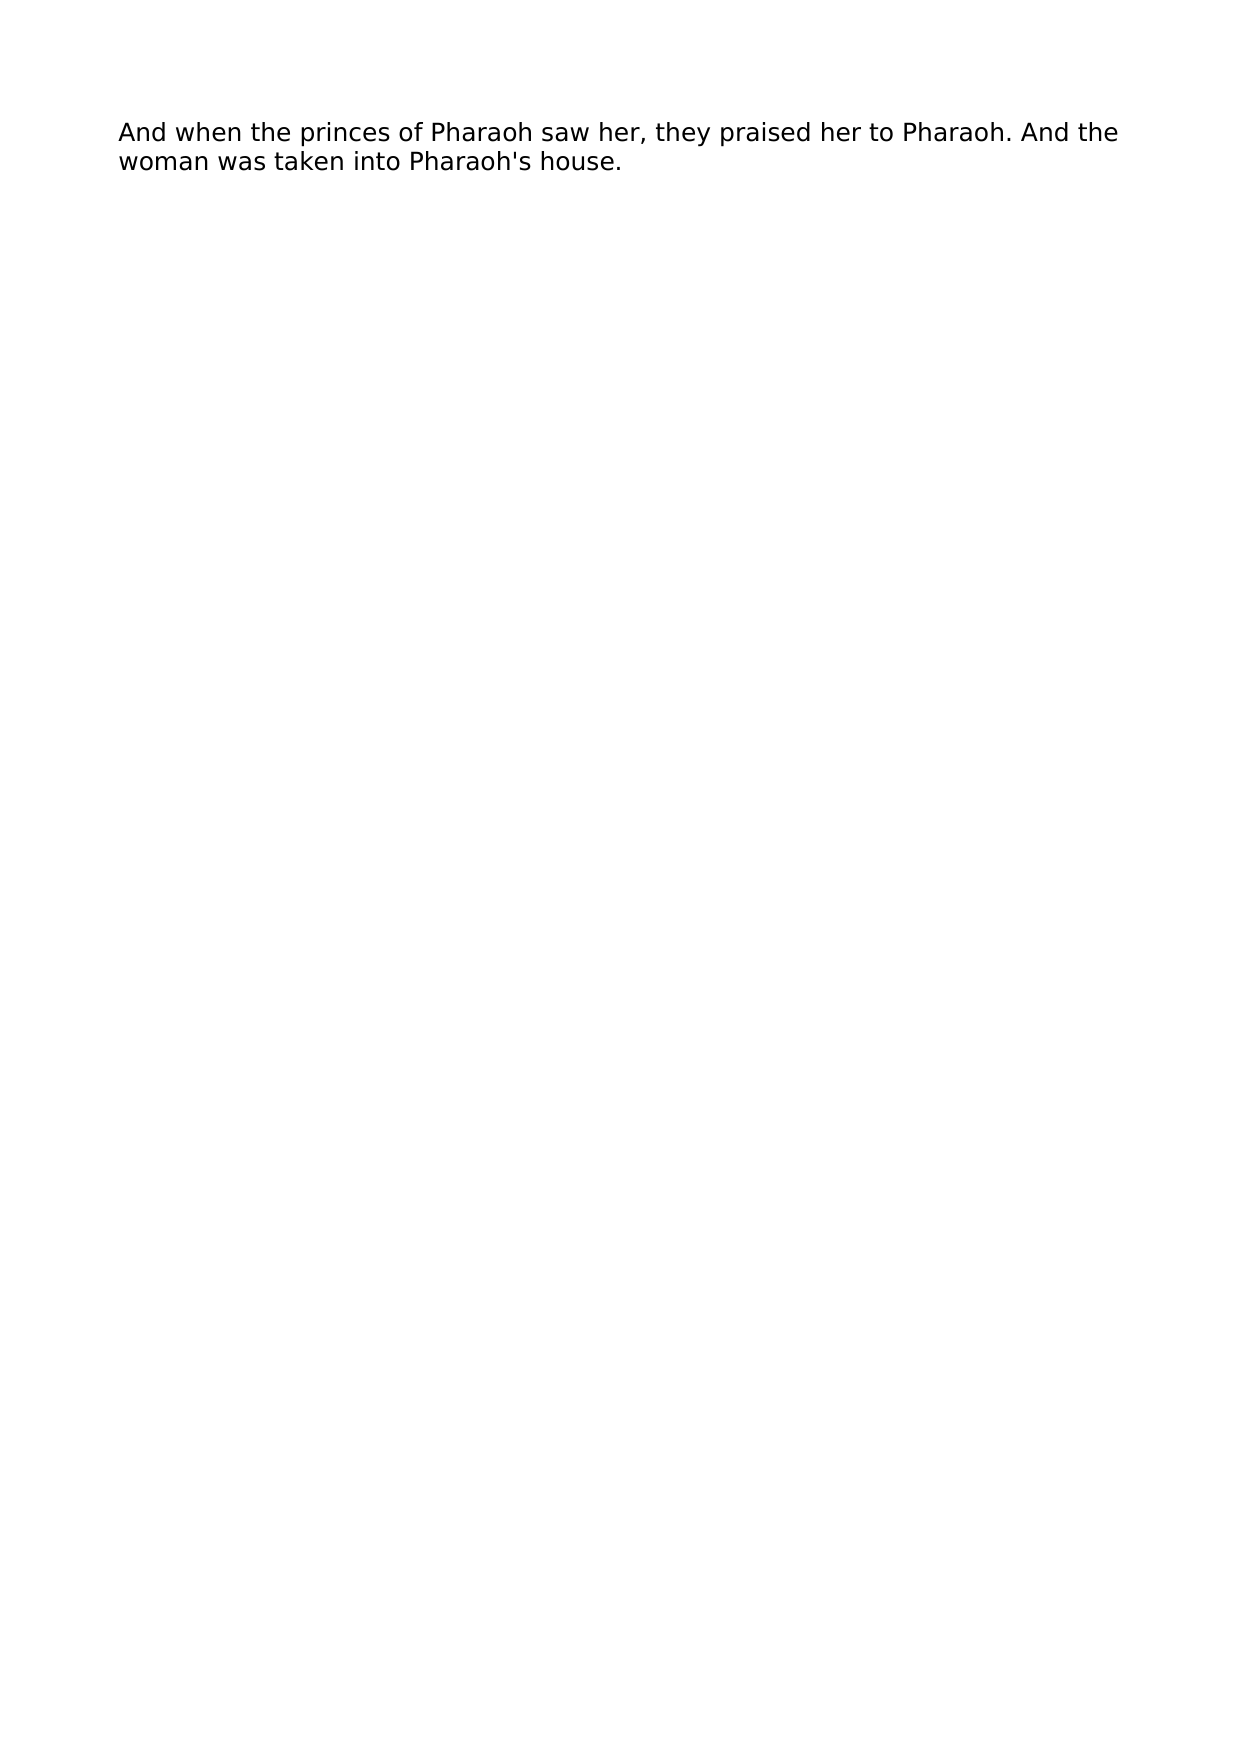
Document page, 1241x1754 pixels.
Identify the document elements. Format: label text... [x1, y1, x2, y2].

text And when the princes of Pharaoh saw her, they praised her to Pharaoh. And the woman was taken into Pharaoh's house. [118, 118, 1122, 176]
